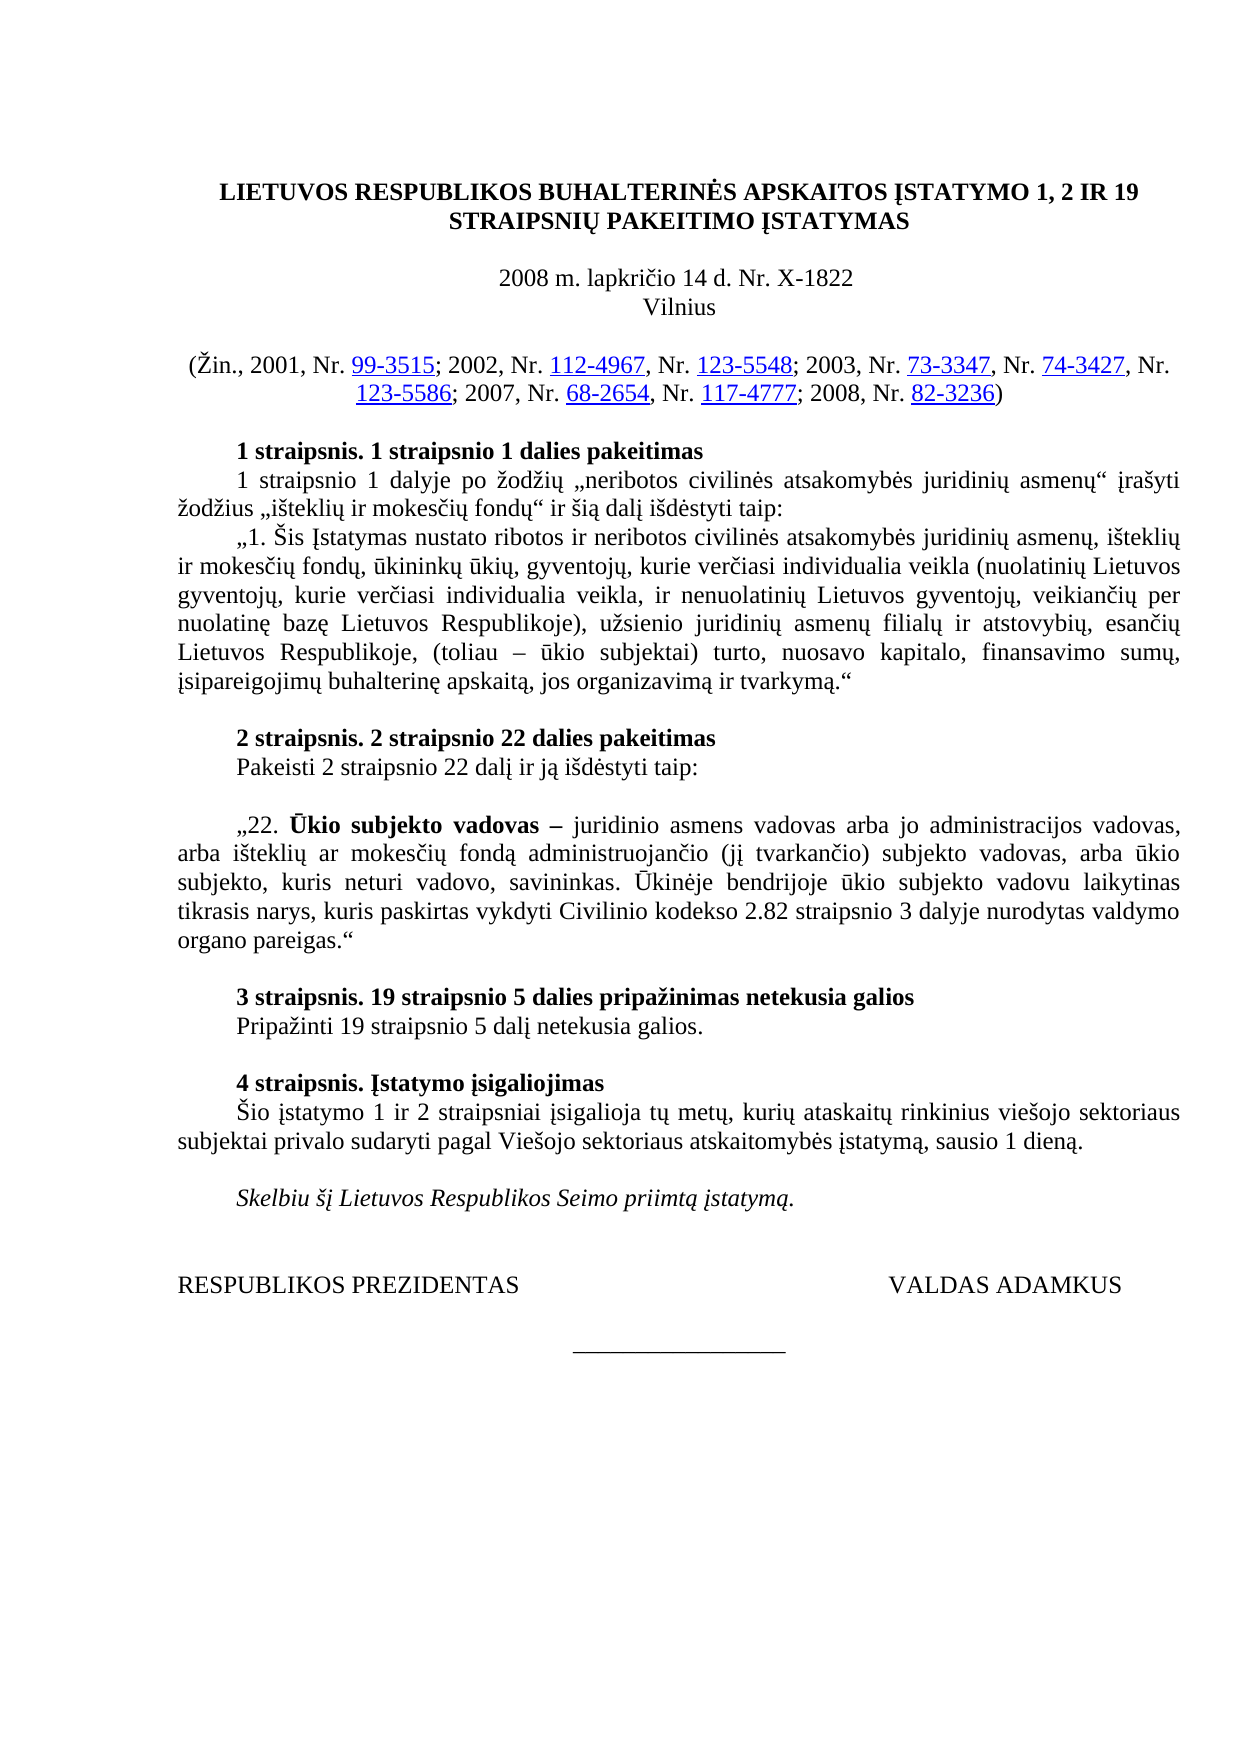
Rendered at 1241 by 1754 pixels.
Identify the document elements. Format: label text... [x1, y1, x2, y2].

text 4 straipsnis. Įstatymo įsigaliojimas [177, 1068, 1181, 1097]
text Šio įstatymo 1 ir 2 straipsniai įsigalioja tų metų, kurių ataskaitų rinkinius viešojo sektoriaus subjektai privalo sudaryti pagal Viešojo sektoriaus atskaitomybės įstatymą, sausio 1 dieną. [177, 1097, 1181, 1155]
text (Žin., 2001, Nr. 99-3515; 2002, Nr. 112-4967, Nr. 123-5548; 2003, Nr. 73-3347, Nr. 74-3427, Nr. 123-5586; 2007, Nr. 68-2654, Nr. 117-4777; 2008, Nr. 82-3236) [177, 350, 1181, 407]
text 3 straipsnis. 19 straipsnio 5 dalies pripažinimas netekusia galios [177, 982, 1181, 1011]
text Skelbiu šį Lietuvos Respublikos Seimo priimtą įstatymą. [177, 1183, 1181, 1212]
text 1 straipsnio 1 dalyje po žodžių „neribotos civilinės atsakomybės juridinių asmenų“ įrašyti žodžius „išteklių ir mokesčių fondų“ ir šią dalį išdėstyti taip: [177, 465, 1181, 522]
text 2008 m. lapkričio 14 d. Nr. X-1822 [177, 263, 1181, 292]
text Vilnius [177, 292, 1181, 321]
text 1 straipsnis. 1 straipsnio 1 dalies pakeitimas [177, 436, 1181, 465]
text „22. Ūkio subjekto vadovas – juridinio asmens vadovas arba jo administracijos vadovas, arba išteklių ar mokesčių fondą administruojančio (jį tvarkančio) subjekto vadovas, arba ūkio subjekto, kuris neturi vadovo, savininkas. Ūkinėje bendrijoje ūkio subjekto vadovu laikytinas tikrasis narys, kuris paskirtas vykdyti Civilinio kodekso 2.82 straipsnio 3 dalyje nurodytas valdymo organo pareigas.“ [177, 810, 1181, 953]
text „1. Šis Įstatymas nustato ribotos ir neribotos civilinės atsakomybės juridinių asmenų, išteklių ir mokesčių fondų, ūkininkų ūkių, gyventojų, kurie verčiasi individualia veikla (nuolatinių Lietuvos gyventojų, kurie verčiasi individualia veikla, ir nenuolatinių Lietuvos gyventojų, veikiančių per nuolatinę bazę Lietuvos Respublikoje), užsienio juridinių asmenų filialų ir atstovybių, esančių Lietuvos Respublikoje, (toliau – ūkio subjektai) turto, nuosavo kapitalo, finansavimo sumų, įsipareigojimų buhalterinę apskaitą, jos organizavimą ir tvarkymą.“ [177, 522, 1181, 695]
text RESPUBLIKOS PREZIDENTAS VALDAS ADAMKUS [177, 1270, 1181, 1298]
text _________________ [177, 1327, 1181, 1356]
text Pripažinti 19 straipsnio 5 dalį netekusia galios. [177, 1011, 1181, 1040]
text 2 straipsnis. 2 straipsnio 22 dalies pakeitimas [177, 723, 1181, 752]
text LIETUVOS RESPUBLIKOS BUHALTERINĖS APSKAITOS ĮSTATYMO 1, 2 IR 19 STRAIPSNIŲ PAKEITIMO ĮSTATYMAS [177, 177, 1181, 235]
text Pakeisti 2 straipsnio 22 dalį ir ją išdėstyti taip: [177, 752, 1181, 781]
